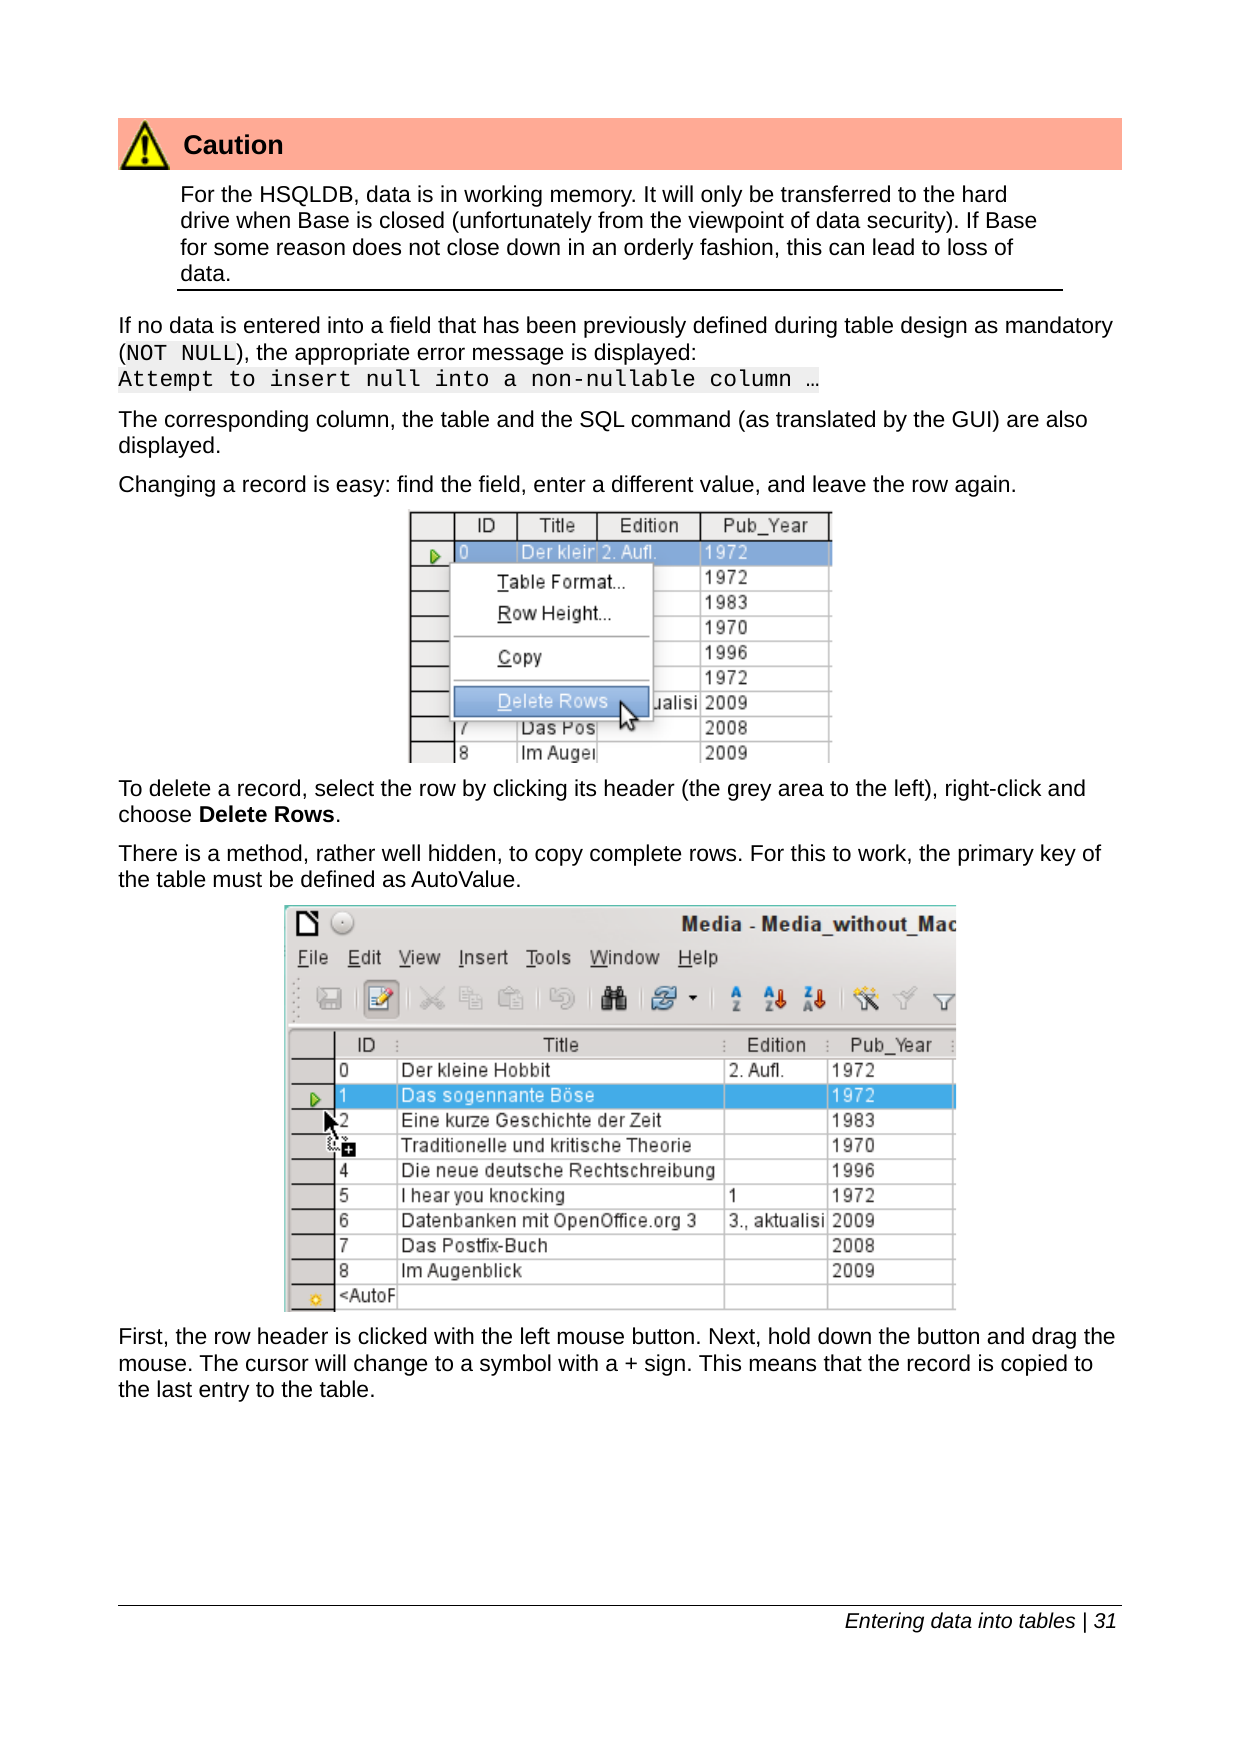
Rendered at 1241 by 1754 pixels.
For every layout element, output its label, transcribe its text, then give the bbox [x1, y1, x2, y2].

subtitle Caution [118, 118, 1122, 170]
text Changing a record is easy: find the field, enter a different value, and leave the row again. [118, 471, 1122, 497]
text The corresponding column, the table and the SQL command (as translated by the GUI) are also displayed. [118, 406, 1122, 458]
text If no data is entered into a field that has been previously defined during table design as mandatory (NOT NULL), the appropriate error message is displayed: Attempt to insert null into a non-nullable column … [118, 312, 1122, 393]
text There is a method, rather well hidden, to copy complete rows. For this to work, the primary key of the table must be defined as AutoValue. [118, 840, 1122, 893]
text To delete a record, select the row by clicking its header (the grey area to the left), right-click and choose Delete Rows. [118, 775, 1122, 827]
text For the HSQLDB, data is in working memory. It will only be transferred to the hard drive when Base is closed (unfortunately from the viewpoint of data security). If Base for some reason does not close down in an orderly fashion, this can lead to loss of data. [177, 178, 1063, 289]
picture [119, 119, 170, 170]
picture [284, 905, 957, 1312]
text First, the row header is clicked with the left mouse button. Next, hold down the button and drag the mouse. The cursor will change to a symbol with a + sign. This means that the record is copied to the last entry to the table. [118, 1323, 1122, 1402]
picture [407, 509, 833, 763]
